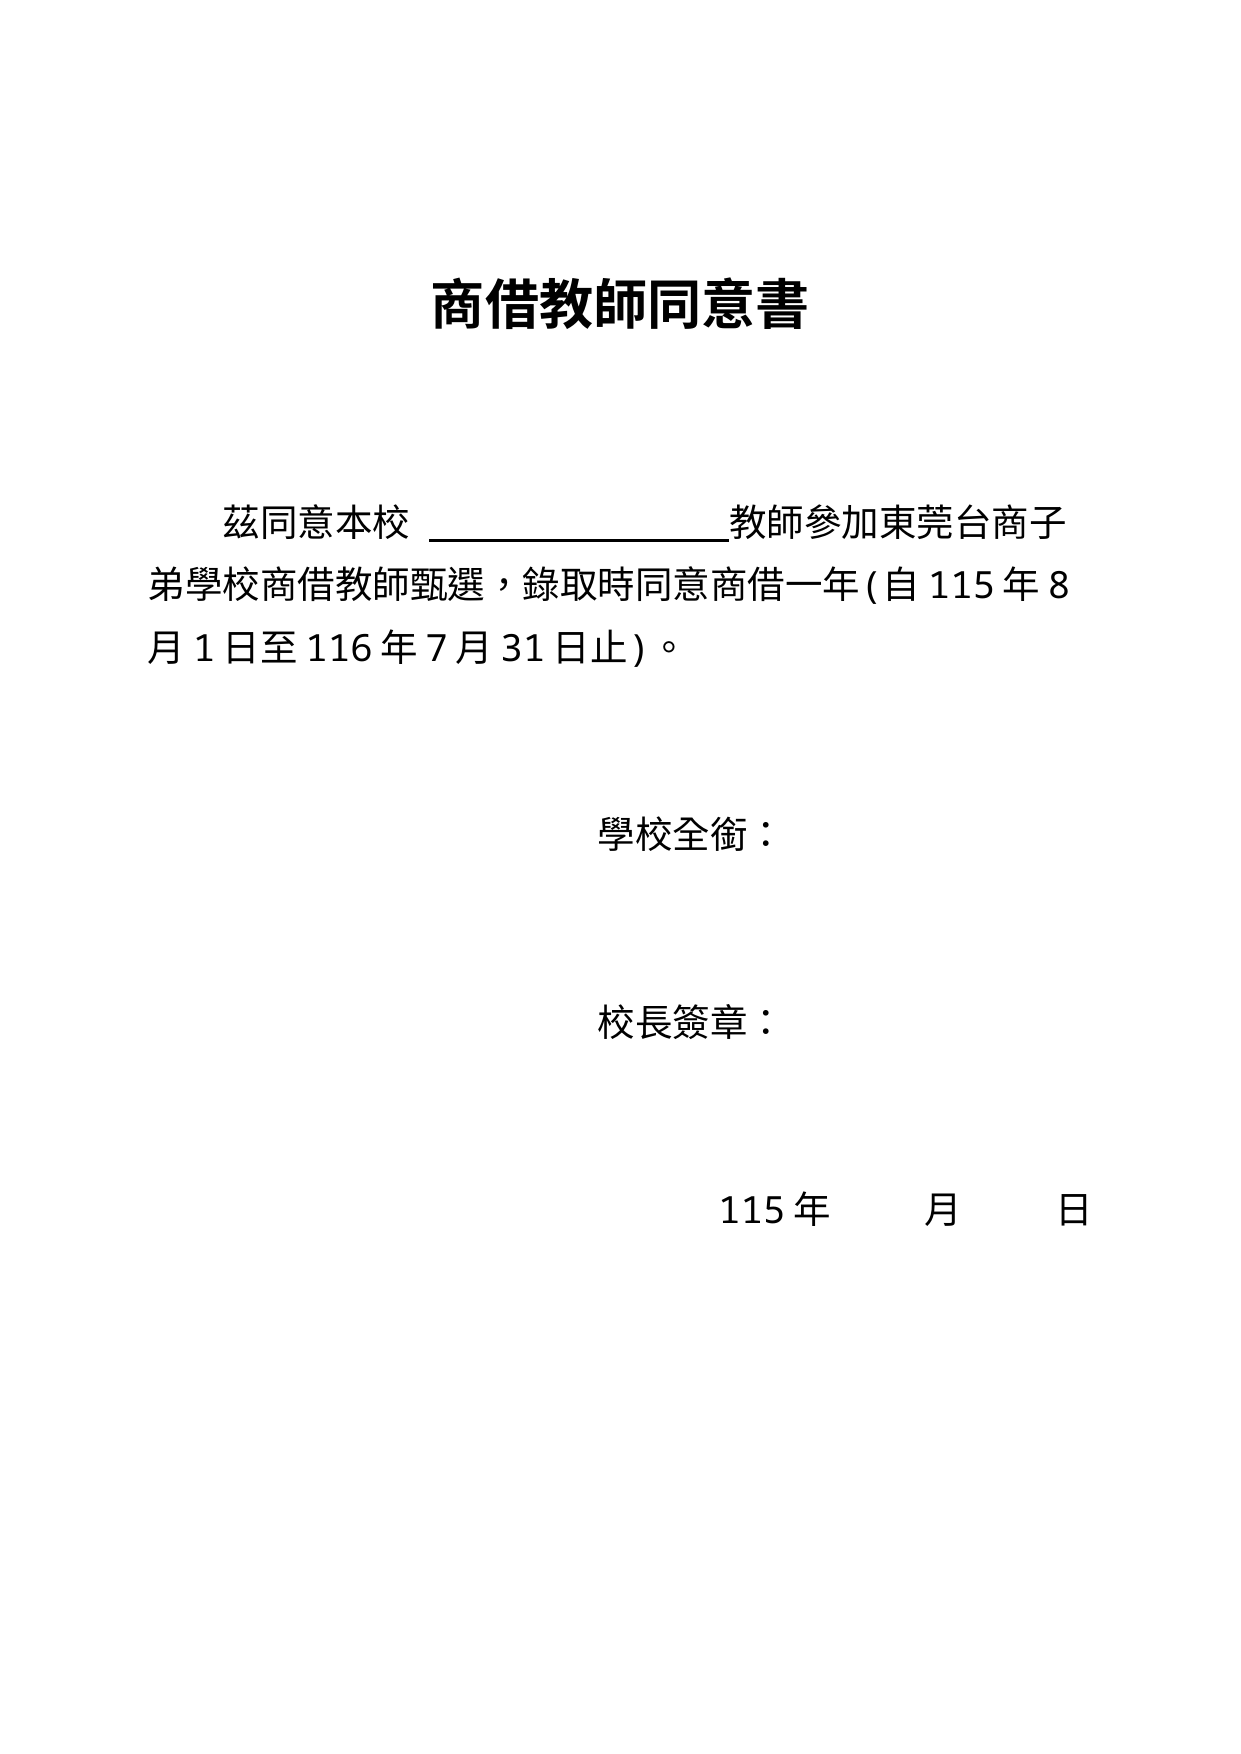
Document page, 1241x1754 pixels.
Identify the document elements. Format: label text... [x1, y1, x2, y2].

text 校長簽章： [148, 978, 1093, 1041]
text 學校全銜： [148, 791, 1093, 853]
text 商借教師同意書 [148, 228, 1093, 353]
text 茲同意本校 教師參加東莞台商子弟學校商借教師甄選，錄取時同意商借一年(自115年8月1日至116年7月31日止)。 [148, 478, 1089, 666]
text 115年 月 日 [280, 1166, 1093, 1228]
